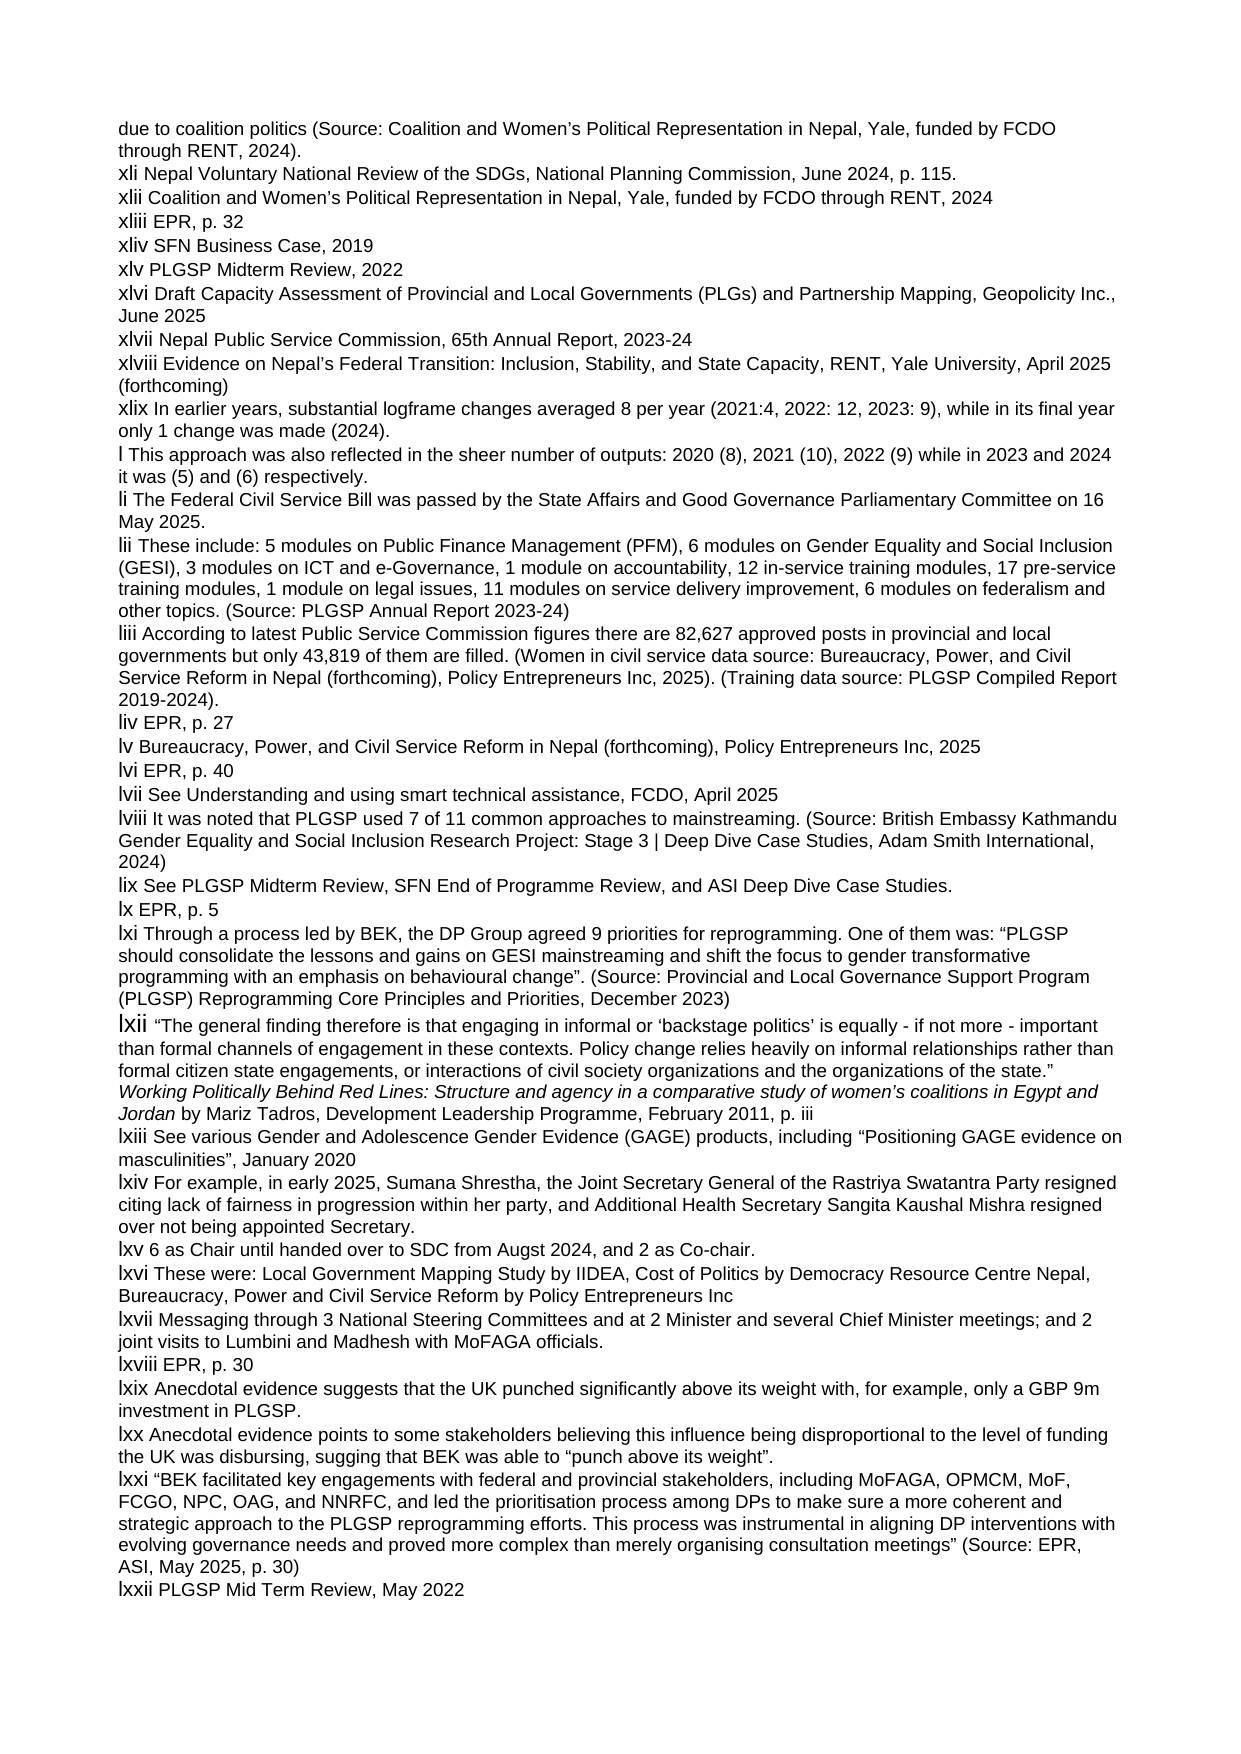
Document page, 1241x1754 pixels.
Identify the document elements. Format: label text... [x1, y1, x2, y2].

text “BEK facilitated key engagements with federal and provincial stakeholders, including MoFAGA, OPMCM, MoF, FCGO, NPC, OAG, and NNRFC, and led the prioritisation process among DPs to make sure a more coherent and strategic approach to the PLGSP reprogramming efforts. This process was instrumental in aligning DP interventions with evolving governance needs and proved more complex than merely organising consultation meetings” (Source: EPR, ASI, May 2025, p. 30) [118, 1467, 1122, 1577]
text SFN Business Case, 2019 [118, 233, 1122, 257]
text EPR, p. 27 [118, 710, 1122, 734]
text This approach was also reflected in the sheer number of outputs: 2020 (8), 2021 (10), 2022 (9) while in 2023 and 2024 it was (5) and (6) respectively. [118, 442, 1122, 487]
text Anecdotal evidence points to some stakeholders believing this influence being disproportional to the level of funding the UK was disbursing, sugging that BEK was able to “punch above its weight”. [118, 1421, 1122, 1467]
text See various Gender and Adolescence Gender Evidence (GAGE) products, including “Positioning GAGE evidence on masculinities”, January 2020 [118, 1124, 1122, 1170]
text See PLGSP Midterm Review, SFN End of Programme Review, and ASI Deep Dive Case Studies. [118, 873, 1122, 897]
text EPR, p. 40 [118, 758, 1122, 782]
text Bureaucracy, Power, and Civil Service Reform in Nepal (forthcoming), Policy Entrepreneurs Inc, 2025 [118, 734, 1122, 758]
text Through a process led by BEK, the DP Group agreed 9 priorities for reprogramming. One of them was: “PLGSP should consolidate the lessons and gains on GESI mainstreaming and shift the focus to gender transformative programming with an emphasis on behavioural change”. (Source: Provincial and Local Governance Support Program (PLGSP) Reprogramming Core Principles and Priorities, December 2023) [118, 921, 1122, 1009]
text Draft Capacity Assessment of Provincial and Local Governments (PLGs) and Partnership Mapping, Geopolicity Inc., June 2025 [118, 281, 1122, 327]
text Evidence on Nepal’s Federal Transition: Inclusion, Stability, and State Capacity, RENT, Yale University, April 2025 (forthcoming) [118, 351, 1122, 396]
text Anecdotal evidence suggests that the UK punched significantly above its weight with, for example, only a GBP 9m investment in PLGSP. [118, 1376, 1122, 1421]
text PLGSP Mid Term Review, May 2022 [118, 1577, 1122, 1601]
list See Understanding and using smart technical assistance, FCDO, April 2025 [118, 782, 1122, 806]
text According to latest Public Service Commission figures there are 82,627 approved posts in provincial and local governments but only 43,819 of them are filled. (Women in civil service data source: Bureaucracy, Power, and Civil Service Reform in Nepal (forthcoming), Policy Entrepreneurs Inc, 2025). (Training data source: PLGSP Compiled Report 2019-2024). [118, 621, 1122, 710]
text “The general finding therefore is that engaging in informal or ‘backstage politics’ is equally - if not more - important than formal channels of engagement in these contexts. Policy change relies heavily on informal relationships rather than formal citizen state engagements, or interactions of civil society organizations and the organizations of the state.” Working Politically Behind Red Lines: Structure and agency in a comparative study of women’s coalitions in Egypt and Jordan by Mariz Tadros, Development Leadership Programme, February 2011, p. iii [118, 1009, 1122, 1124]
text EPR, p. 30 [118, 1352, 1122, 1376]
text In earlier years, substantial logframe changes averaged 8 per year (2021:4, 2022: 12, 2023: 9), while in its final year only 1 change was made (2024). [118, 396, 1122, 442]
text Nepal Voluntary National Review of the SDGs, National Planning Commission, June 2024, p. 115. [118, 161, 1122, 185]
text It was noted that PLGSP used 7 of 11 common approaches to mainstreaming. (Source: British Embassy Kathmandu Gender Equality and Social Inclusion Research Project: Stage 3 | Deep Dive Case Studies, Adam Smith International, 2024) [118, 806, 1122, 873]
text For example, in early 2025, Sumana Shrestha, the Joint Secretary General of the Rastriya Swatantra Party resigned citing lack of fairness in progression within her party, and Additional Health Secretary Sangita Kaushal Mishra resigned over not being appointed Secretary. [118, 1170, 1122, 1237]
text EPR, p. 5 [118, 897, 1122, 921]
text Coalition and Women’s Political Representation in Nepal, Yale, funded by FCDO through RENT, 2024 [118, 185, 1122, 209]
text EPR, p. 32 [118, 209, 1122, 233]
text The Federal Civil Service Bill was passed by the State Affairs and Good Governance Parliamentary Committee on 16 May 2025. [118, 487, 1122, 533]
text Nepal Public Service Commission, 65th Annual Report, 2023-24 [118, 327, 1122, 351]
text due to coalition politics (Source: Coalition and Women’s Political Representation in Nepal, Yale, funded by FCDO through RENT, 2024). [118, 118, 1122, 161]
text PLGSP Midterm Review, 2022 [118, 257, 1122, 281]
